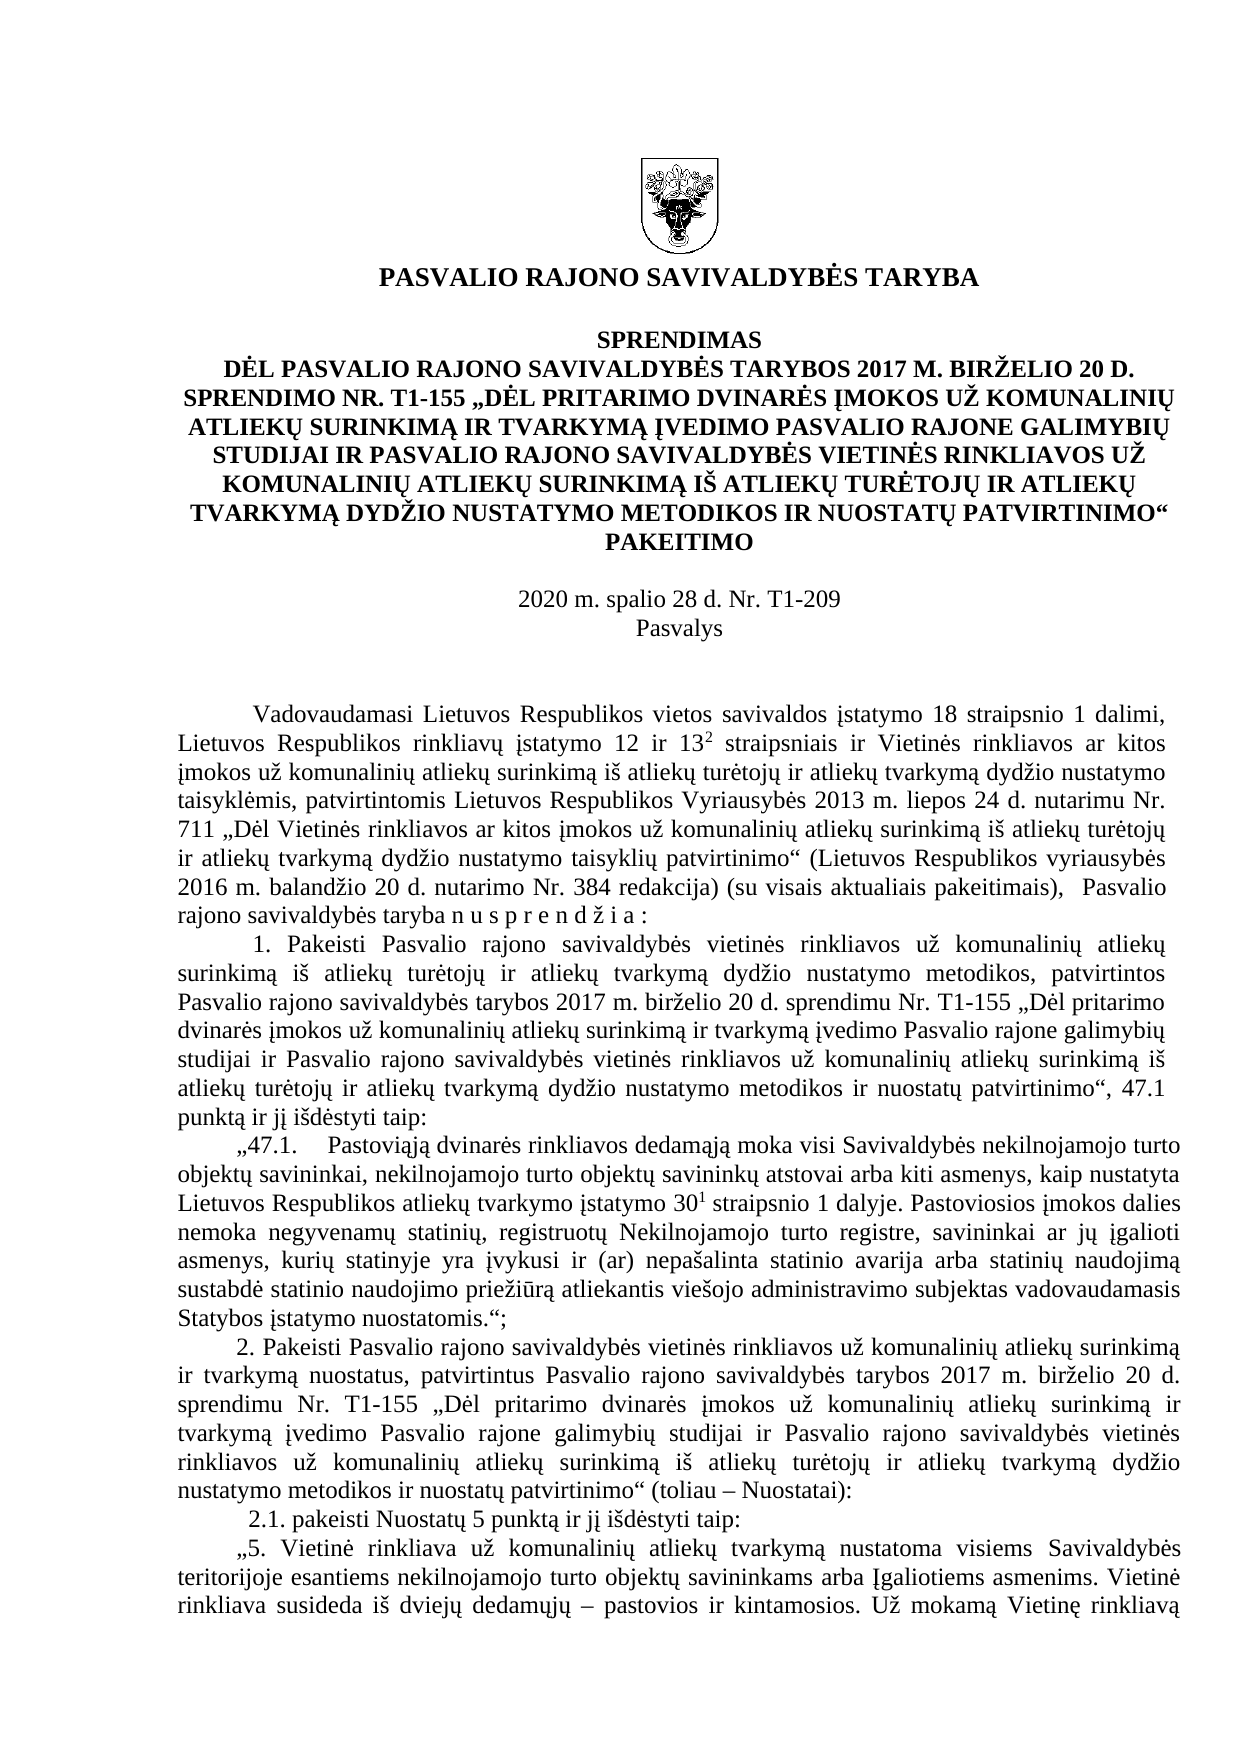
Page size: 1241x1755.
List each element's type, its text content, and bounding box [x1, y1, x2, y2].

text „5. Vietinė rinkliava už komunalinių atliekų tvarkymą nustatoma visiems Savivaldybės teritorijoje esantiems nekilnojamojo turto objektų savininkams arba Įgaliotiems asmenims. Vietinė rinkliava susideda iš dviejų dedamųjų – pastovios ir kintamosios. Už mokamą Vietinę rinkliavą [177, 1533, 1181, 1619]
text 2020 m. spalio 28 d. Nr. T1-209 [177, 584, 1181, 613]
text 1. Pakeisti Pasvalio rajono savivaldybės vietinės rinkliavos už komunalinių atliekų surinkimą iš atliekų turėtojų ir atliekų tvarkymą dydžio nustatymo metodikos, patvirtintos Pasvalio rajono savivaldybės tarybos 2017 m. birželio 20 d. sprendimu Nr. T1-155 „Dėl pritarimo dvinarės įmokos už komunalinių atliekų surinkimą ir tvarkymą įvedimo Pasvalio rajone galimybių studijai ir Pasvalio rajono savivaldybės vietinės rinkliavos už komunalinių atliekų surinkimą iš atliekų turėtojų ir atliekų tvarkymą dydžio nustatymo metodikos ir nuostatų patvirtinimo“, 47.1 punktą ir jį išdėstyti taip: [177, 929, 1166, 1131]
text DĖL PASVALIO RAJONO SAVIVALDYBĖS TARYBOS 2017 M. BIRŽELIO 20 D. SPRENDIMO NR. T1-155 „DĖL PRITARIMO DVINARĖS ĮMOKOS UŽ KOMUNALINIŲ ATLIEKŲ SURINKIMĄ IR TVARKYMĄ ĮVEDIMO PASVALIO RAJONE GALIMYBIŲ STUDIJAI IR PASVALIO RAJONO SAVIVALDYBĖS VIETINĖS RINKLIAVOS UŽ KOMUNALINIŲ ATLIEKŲ SURINKIMĄ IŠ ATLIEKŲ TURĖTOJŲ IR ATLIEKŲ TVARKYMĄ DYDŽIO NUSTATYMO METODIKOS IR NUOSTATŲ PATVIRTINIMO“ PAKEITIMO [177, 354, 1181, 556]
text 2. Pakeisti Pasvalio rajono savivaldybės vietinės rinkliavos už komunalinių atliekų surinkimą ir tvarkymą nuostatus, patvirtintus Pasvalio rajono savivaldybės tarybos 2017 m. birželio 20 d. sprendimu Nr. T1-155 „Dėl pritarimo dvinarės įmokos už komunalinių atliekų surinkimą ir tvarkymą įvedimo Pasvalio rajone galimybių studijai ir Pasvalio rajono savivaldybės vietinės rinkliavos už komunalinių atliekų surinkimą iš atliekų turėtojų ir atliekų tvarkymą dydžio nustatymo metodikos ir nuostatų patvirtinimo“ (toliau – Nuostatai): [177, 1332, 1181, 1504]
text „47.1. Pastoviąją dvinarės rinkliavos dedamąją moka visi Savivaldybės nekilnojamojo turto objektų savininkai, nekilnojamojo turto objektų savininkų atstovai arba kiti asmenys, kaip nustatyta Lietuvos Respublikos atliekų tvarkymo įstatymo 301 straipsnio 1 dalyje. Pastoviosios įmokos dalies nemoka negyvenamų statinių, registruotų Nekilnojamojo turto registre, savininkai ar jų įgalioti asmenys, kurių statinyje yra įvykusi ir (ar) nepašalinta statinio avarija arba statinių naudojimą sustabdė statinio naudojimo priežiūrą atliekantis viešojo administravimo subjektas vadovaudamasis Statybos įstatymo nuostatomis.“; [177, 1131, 1181, 1332]
text 2.1. pakeisti Nuostatų 5 punktą ir jį išdėstyti taip: [189, 1504, 1181, 1533]
text Vadovaudamasi Lietuvos Respublikos vietos savivaldos įstatymo 18 straipsnio 1 dalimi, Lietuvos Respublikos rinkliavų įstatymo 12 ir 132 straipsniais ir Vietinės rinkliavos ar kitos įmokos už komunalinių atliekų surinkimą iš atliekų turėtojų ir atliekų tvarkymą dydžio nustatymo taisyklėmis, patvirtintomis Lietuvos Respublikos Vyriausybės 2013 m. liepos 24 d. nutarimu Nr. 711 „Dėl Vietinės rinkliavos ar kitos įmokos už komunalinių atliekų surinkimą iš atliekų turėtojų ir atliekų tvarkymą dydžio nustatymo taisyklių patvirtinimo“ (Lietuvos Respublikos vyriausybės 2016 m. balandžio 20 d. nutarimo Nr. 384 redakcija) (su visais aktualiais pakeitimais), Pasvalio rajono savivaldybės taryba nusprendžia: [177, 699, 1166, 929]
text SPRENDIMAS [177, 326, 1181, 354]
text Pasvalio rajono savivaldybės taryba [177, 261, 1181, 292]
text Pasvalys [177, 613, 1181, 642]
